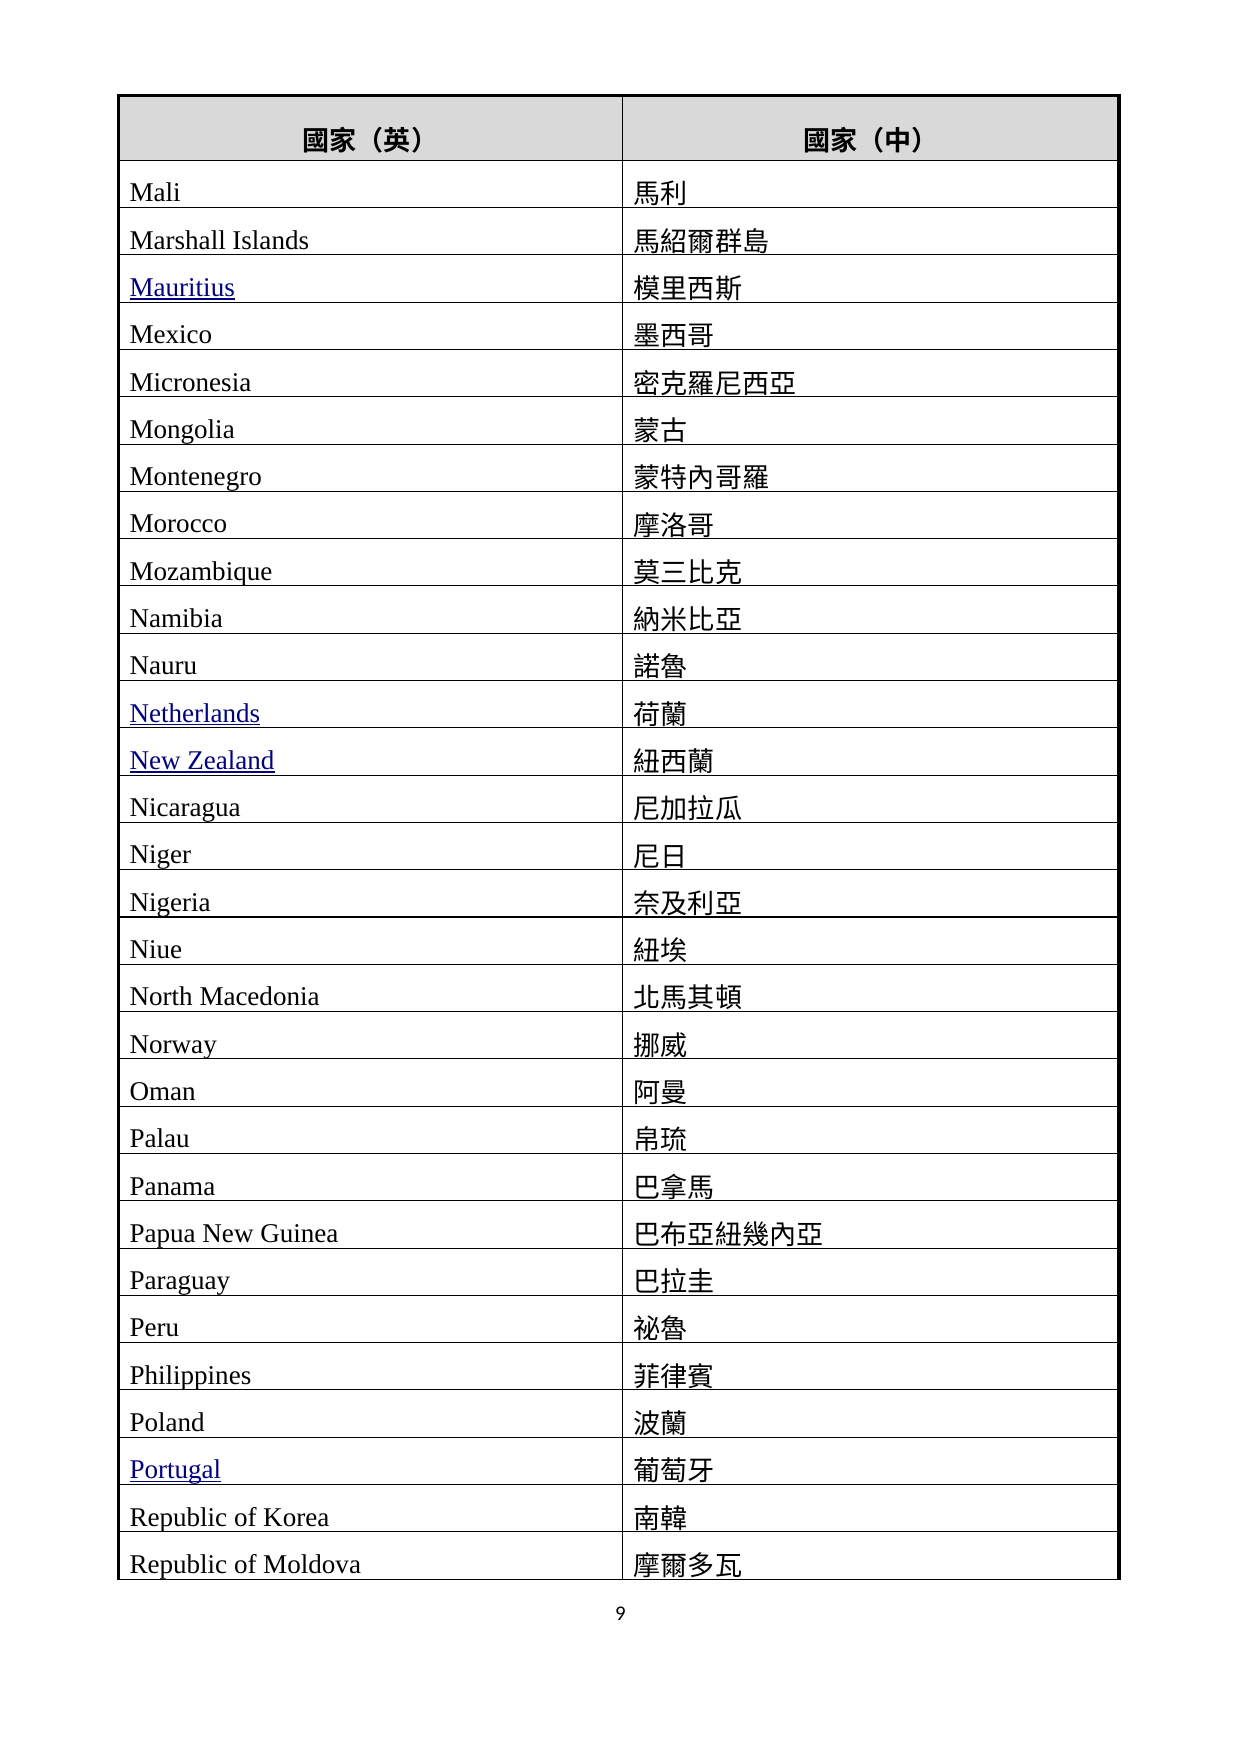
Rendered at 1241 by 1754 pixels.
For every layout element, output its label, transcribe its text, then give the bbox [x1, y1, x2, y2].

table_cell 蒙古 [623, 397, 1117, 443]
table_cell Niue [120, 918, 622, 964]
table_cell Poland [120, 1390, 622, 1437]
table_cell 祕魯 [623, 1296, 1117, 1342]
table_cell Marshall Islands [120, 208, 622, 254]
table_cell 蒙特內哥羅 [623, 445, 1117, 491]
table_cell Niger [120, 823, 622, 869]
table_cell Mali [120, 161, 622, 207]
table_cell North Macedonia [120, 965, 622, 1011]
table_cell 馬紹爾群島 [623, 208, 1117, 254]
table_cell 荷蘭 [623, 681, 1117, 727]
table_cell 莫三比克 [623, 539, 1117, 585]
table_cell 馬利 [623, 161, 1117, 207]
table_cell 模里西斯 [623, 255, 1117, 302]
table_cell Nigeria [120, 870, 622, 916]
table_cell 尼加拉瓜 [623, 776, 1117, 822]
table_cell 紐埃 [623, 918, 1117, 964]
table_cell Mauritius [120, 255, 622, 302]
table_cell 菲律賓 [623, 1343, 1117, 1389]
table_cell 巴拉圭 [623, 1249, 1117, 1295]
table_cell Norway [120, 1012, 622, 1058]
table_cell 巴布亞紐幾內亞 [623, 1201, 1117, 1247]
table_cell 南韓 [623, 1485, 1117, 1531]
table_cell Montenegro [120, 445, 622, 491]
table_header 國家（英） [120, 97, 622, 160]
table_cell 奈及利亞 [623, 870, 1117, 916]
table_cell 摩爾多瓦 [623, 1532, 1117, 1578]
table_cell Panama [120, 1154, 622, 1200]
table_cell Peru [120, 1296, 622, 1342]
table_cell Morocco [120, 492, 622, 538]
table_cell 紐西蘭 [623, 728, 1117, 774]
table_cell Republic of Korea [120, 1485, 622, 1531]
table_cell 帛琉 [623, 1107, 1117, 1153]
table_cell Paraguay [120, 1249, 622, 1295]
table_cell Philippines [120, 1343, 622, 1389]
table_cell 密克羅尼西亞 [623, 350, 1117, 396]
table_cell 波蘭 [623, 1390, 1117, 1437]
table_cell Mozambique [120, 539, 622, 585]
table_cell 阿曼 [623, 1059, 1117, 1106]
table_cell 尼日 [623, 823, 1117, 869]
table_cell Oman [120, 1059, 622, 1106]
table_header 國家（中） [623, 97, 1117, 160]
table_cell Micronesia [120, 350, 622, 396]
table_cell New Zealand [120, 728, 622, 774]
table_cell Portugal [120, 1438, 622, 1484]
table_cell Republic of Moldova [120, 1532, 622, 1578]
table_cell 葡萄牙 [623, 1438, 1117, 1484]
table_cell Nicaragua [120, 776, 622, 822]
table_cell Mongolia [120, 397, 622, 443]
table_cell 摩洛哥 [623, 492, 1117, 538]
table_cell Papua New Guinea [120, 1201, 622, 1247]
table_cell 挪威 [623, 1012, 1117, 1058]
table_cell Palau [120, 1107, 622, 1153]
table_cell 納米比亞 [623, 586, 1117, 633]
table_cell 巴拿馬 [623, 1154, 1117, 1200]
table_cell 墨西哥 [623, 303, 1117, 349]
table_cell Namibia [120, 586, 622, 633]
table_cell Mexico [120, 303, 622, 349]
table_cell 諾魯 [623, 634, 1117, 680]
table_cell Nauru [120, 634, 622, 680]
table_cell Netherlands [120, 681, 622, 727]
table_cell 北馬其頓 [623, 965, 1117, 1011]
